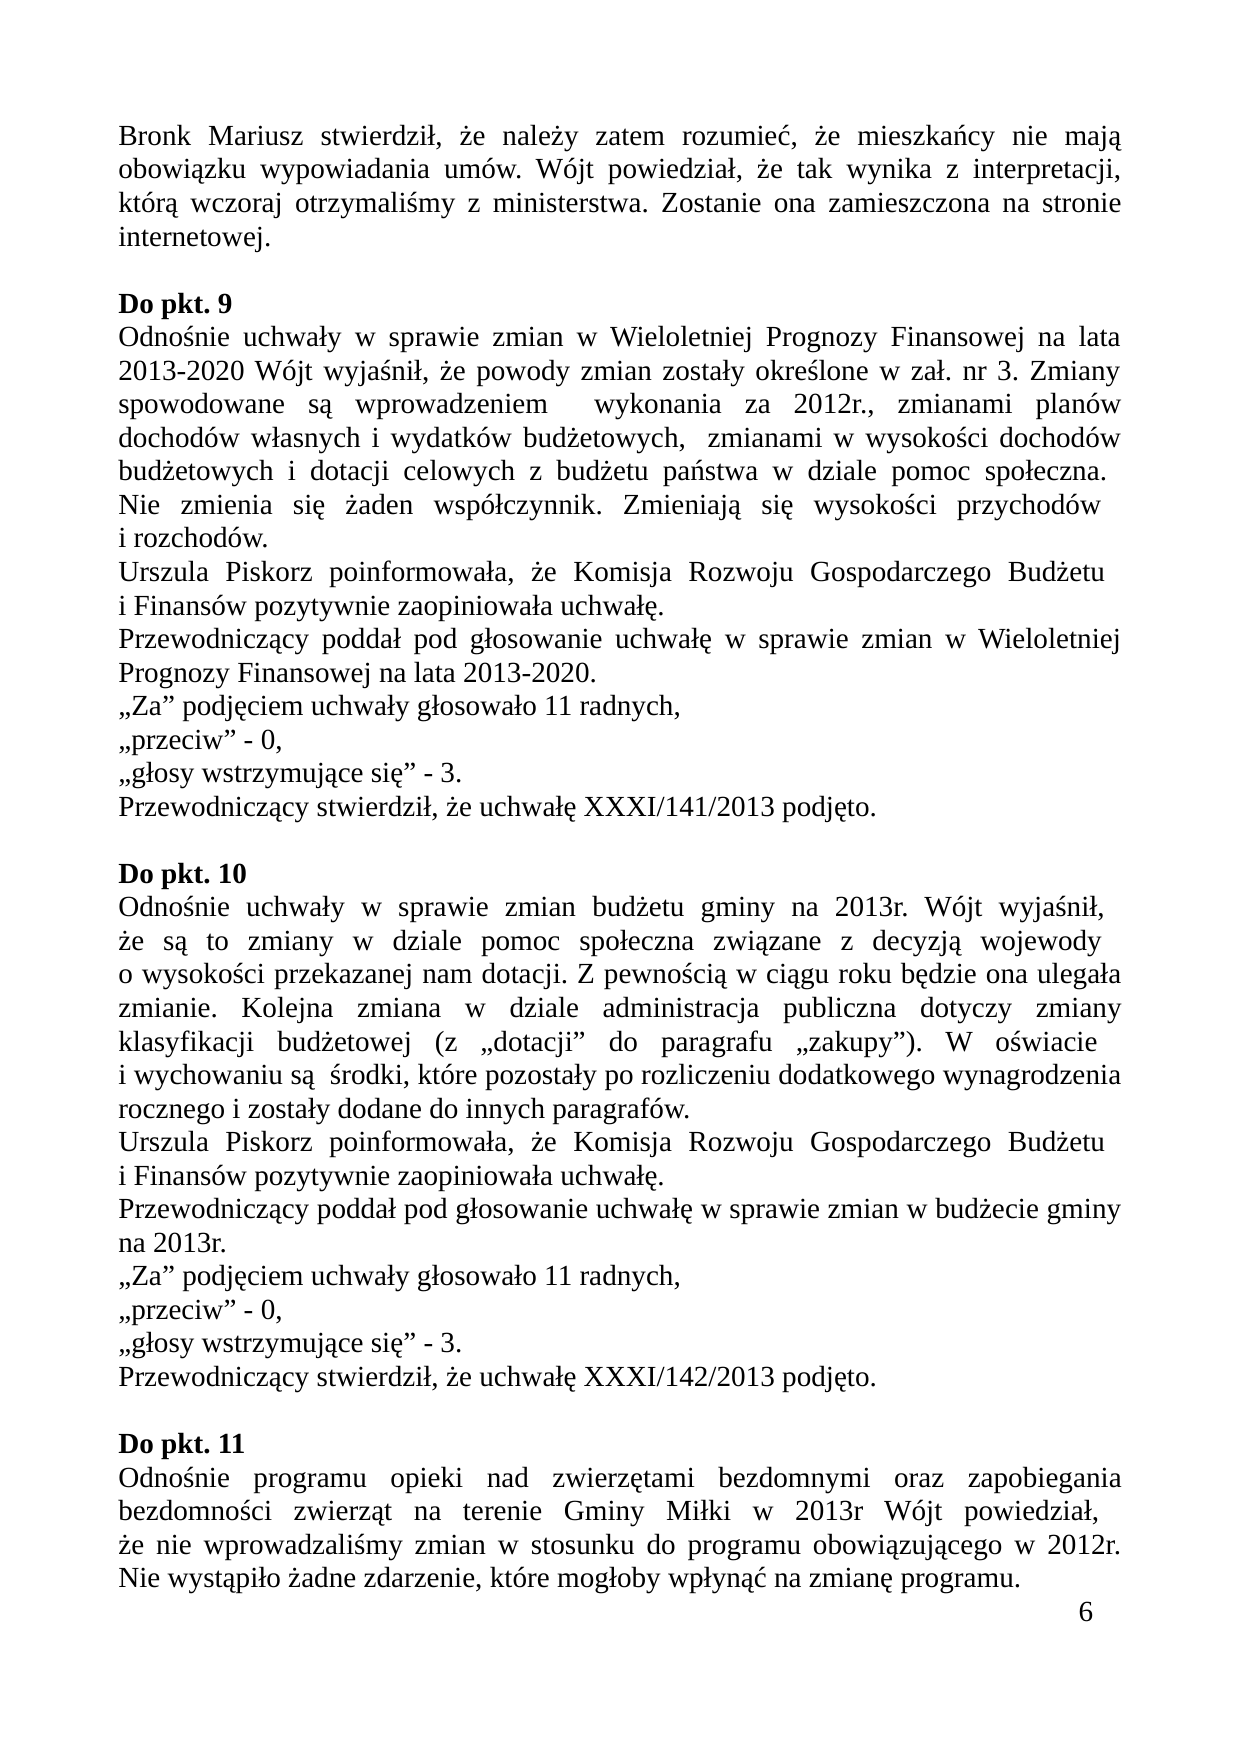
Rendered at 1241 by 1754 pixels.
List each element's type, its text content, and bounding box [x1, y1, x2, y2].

text Do pkt. 10 [118, 856, 1122, 889]
text Urszula Piskorz poinformowała, że Komisja Rozwoju Gospodarczego Budżetu i Finansów pozytywnie zaopiniowała uchwałę. [118, 554, 1122, 621]
text Przewodniczący stwierdził, że uchwałę XXXI/142/2013 podjęto. [118, 1359, 1122, 1393]
text Do pkt. 11 [118, 1426, 1122, 1460]
text Odnośnie programu opieki nad zwierzętami bezdomnymi oraz zapobiegania bezdomności zwierząt na terenie Gminy Miłki w 2013r Wójt powiedział, że nie wprowadzaliśmy zmian w stosunku do programu obowiązującego w 2012r. Nie wystąpiło żadne zdarzenie, które mogłoby wpłynąć na zmianę programu. [118, 1460, 1122, 1594]
text „głosy wstrzymujące się” - 3. [118, 755, 1122, 789]
text Przewodniczący stwierdził, że uchwałę XXXI/141/2013 podjęto. [118, 789, 1122, 822]
text „Za” podjęciem uchwały głosowało 11 radnych, [118, 688, 1122, 722]
text „przeciw” - 0, [118, 1292, 1122, 1326]
text Urszula Piskorz poinformowała, że Komisja Rozwoju Gospodarczego Budżetu i Finansów pozytywnie zaopiniowała uchwałę. [118, 1124, 1122, 1191]
text Bronk Mariusz stwierdził, że należy zatem rozumieć, że mieszkańcy nie mają obowiązku wypowiadania umów. Wójt powiedział, że tak wynika z interpretacji, którą wczoraj otrzymaliśmy z ministerstwa. Zostanie ona zamieszczona na stronie internetowej. [118, 118, 1122, 252]
text „głosy wstrzymujące się” - 3. [118, 1326, 1122, 1359]
text Przewodniczący poddał pod głosowanie uchwałę w sprawie zmian w Wieloletniej Prognozy Finansowej na lata 2013-2020. [118, 621, 1122, 688]
text „przeciw” - 0, [118, 722, 1122, 755]
text „Za” podjęciem uchwały głosowało 11 radnych, [118, 1258, 1122, 1292]
text Odnośnie uchwały w sprawie zmian budżetu gminy na 2013r. Wójt wyjaśnił, że są to zmiany w dziale pomoc społeczna związane z decyzją wojewody o wysokości przekazanej nam dotacji. Z pewnością w ciągu roku będzie ona ulegała zmianie. Kolejna zmiana w dziale administracja publiczna dotyczy zmiany klasyfikacji budżetowej (z „dotacji” do paragrafu „zakupy”). W oświacie i wychowaniu są środki, które pozostały po rozliczeniu dodatkowego wynagrodzenia rocznego i zostały dodane do innych paragrafów. [118, 889, 1122, 1124]
text Do pkt. 9 [118, 286, 1122, 319]
text Odnośnie uchwały w sprawie zmian w Wieloletniej Prognozy Finansowej na lata 2013-2020 Wójt wyjaśnił, że powody zmian zostały określone w zał. nr 3. Zmiany spowodowane są wprowadzeniem wykonania za 2012r., zmianami planów dochodów własnych i wydatków budżetowych, zmianami w wysokości dochodów budżetowych i dotacji celowych z budżetu państwa w dziale pomoc społeczna. Nie zmienia się żaden współczynnik. Zmieniają się wysokości przychodów i rozchodów. [118, 319, 1122, 554]
text 22 [118, 1594, 1122, 1627]
text Przewodniczący poddał pod głosowanie uchwałę w sprawie zmian w budżecie gminy na 2013r. [118, 1191, 1122, 1258]
